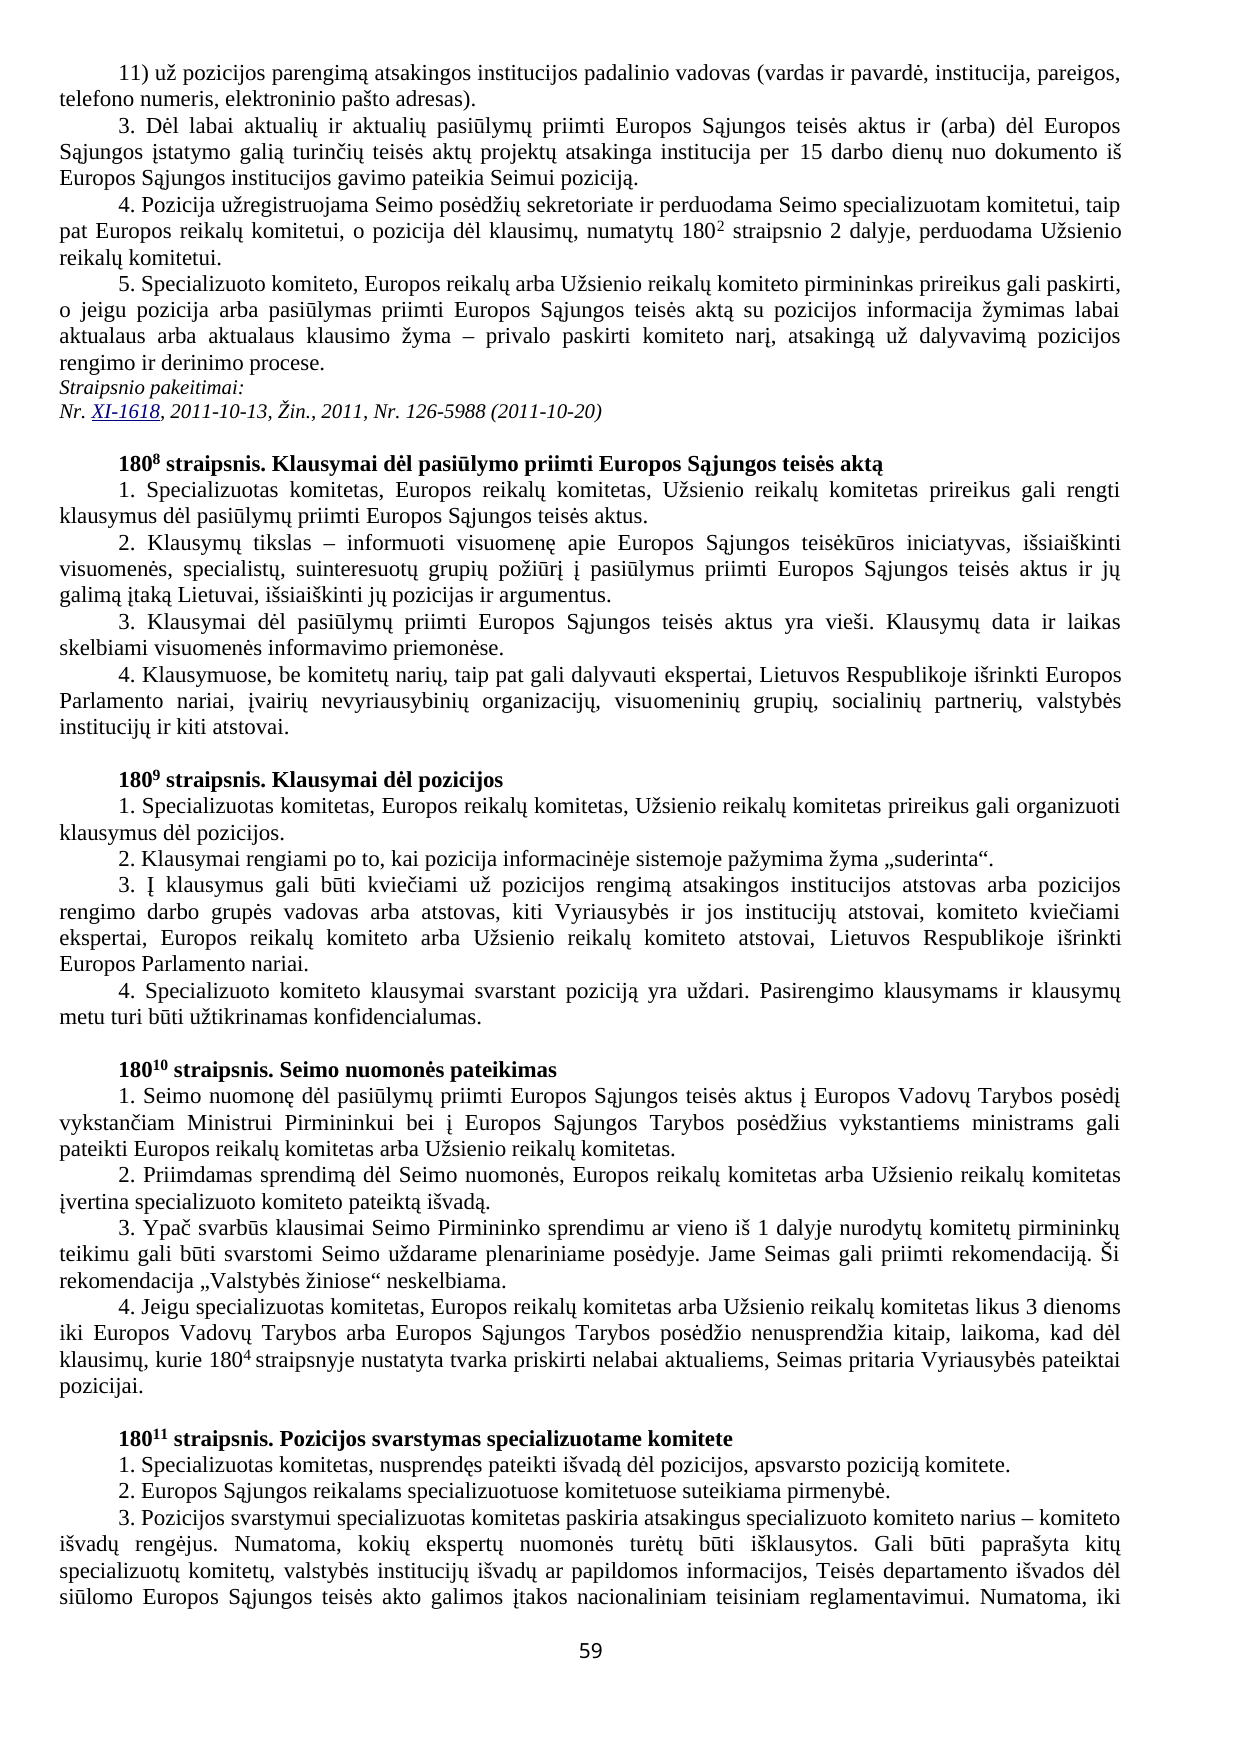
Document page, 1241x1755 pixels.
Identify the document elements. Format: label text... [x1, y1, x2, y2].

text 4. Jeigu specializuotas komitetas, Europos reikalų komitetas arba Užsienio reikalų komitetas likus 3 dienoms iki Europos Vadovų Tarybos arba Europos Sąjungos Tarybos posėdžio nenusprendžia kitaip, laikoma, kad dėl klausimų, kurie 1804 straipsnyje nustatyta tvarka priskirti nelabai aktualiems, Seimas pritaria Vyriausybės pateiktai pozicijai. [59, 1293, 1122, 1398]
text 5. Specializuoto komiteto, Europos reikalų arba Užsienio reikalų komiteto pirmininkas prireikus gali paskirti, o jeigu pozicija arba pasiūlymas priimti Europos Sąjungos teisės aktą su pozicijos informacija žymimas labai aktualaus arba aktualaus klausimo žyma – privalo paskirti komiteto narį, atsakingą už dalyvavimą pozicijos rengimo ir derinimo procese. [59, 270, 1122, 375]
text 1. Specializuotas komitetas, nusprendęs pateikti išvadą dėl pozicijos, apsvarsto poziciją komitete. [59, 1451, 1122, 1478]
text 3. Ypač svarbūs klausimai Seimo Pirmininko sprendimu ar vieno iš 1 dalyje nurodytų komitetų pirmininkų teikimu gali būti svarstomi Seimo uždarame plenariniame posėdyje. Jame Seimas gali priimti rekomendaciją. Ši rekomendacija „Valstybės žiniose“ neskelbiama. [59, 1214, 1122, 1293]
text 2. Klausymai rengiami po to, kai pozicija informacinėje sistemoje pažymima žyma „suderinta“. [59, 845, 1122, 871]
text 2. Europos Sąjungos reikalams specializuotuose komitetuose suteikiama pirmenybė. [59, 1478, 1122, 1504]
text 2. Klausymų tikslas – informuoti visuomenę apie Europos Sąjungos teisėkūros iniciatyvas, išsiaiškinti visuomenės, specialistų, suinteresuotų grupių požiūrį į pasiūlymus priimti Europos Sąjungos teisės aktus ir jų galimą įtaką Lietuvai, išsiaiškinti jų pozicijas ir argumentus. [59, 529, 1122, 608]
text 1. Seimo nuomonę dėl pasiūlymų priimti Europos Sąjungos teisės aktus į Europos Vadovų Tarybos posėdį vykstančiam Ministrui Pirmininkui bei į Europos Sąjungos Tarybos posėdžius vykstantiems ministrams gali pateikti Europos reikalų komitetas arba Užsienio reikalų komitetas. [59, 1082, 1122, 1161]
text Nr. XI-1618, 2011-10-13, Žin., 2011, Nr. 126-5988 (2011-10-20) [59, 399, 1122, 423]
text 18011 straipsnis. Pozicijos svarstymas specializuotame komitete [59, 1425, 1122, 1451]
text 3. Pozicijos svarstymui specializuotas komitetas paskiria atsakingus specializuoto komiteto narius – komiteto išvadų rengėjus. Numatoma, kokių ekspertų nuomonės turėtų būti išklausytos. Gali būti paprašyta kitų specializuotų komitetų, valstybės institucijų išvadų ar papildomos informacijos, Teisės departamento išvados dėl siūlomo Europos Sąjungos teisės akto galimos įtakos nacionaliniam teisiniam reglamentavimui. Numatoma, iki [59, 1504, 1122, 1609]
text 1808 straipsnis. Klausymai dėl pasiūlymo priimti Europos Sąjungos teisės aktą [59, 450, 1122, 476]
text 1. Specializuotas komitetas, Europos reikalų komitetas, Užsienio reikalų komitetas prireikus gali rengti klausymus dėl pasiūlymų priimti Europos Sąjungos teisės aktus. [59, 476, 1122, 529]
text 2. Priimdamas sprendimą dėl Seimo nuomonės, Europos reikalų komitetas arba Užsienio reikalų komitetas įvertina specializuoto komiteto pateiktą išvadą. [59, 1161, 1122, 1214]
text 11) už pozicijos parengimą atsakingos institucijos padalinio vadovas (vardas ir pavardė, institucija, pareigos, telefono numeris, elektroninio pašto adresas). [59, 59, 1122, 112]
text Straipsnio pakeitimai: [59, 375, 1122, 399]
text 3. Į klausymus gali būti kviečiami už pozicijos rengimą atsakingos institucijos atstovas arba pozicijos rengimo darbo grupės vadovas arba atstovas, kiti Vyriausybės ir jos institucijų atstovai, komiteto kviečiami ekspertai, Europos reikalų komiteto arba Užsienio reikalų komiteto atstovai, Lietuvos Respublikoje išrinkti Europos Parlamento nariai. [59, 871, 1122, 977]
text 4. Pozicija užregistruojama Seimo posėdžių sekretoriate ir perduodama Seimo specializuotam komitetui, taip pat Europos reikalų komitetui, o pozicija dėl klausimų, numatytų 1802 straipsnio 2 dalyje, perduodama Užsienio reikalų komitetui. [59, 191, 1122, 270]
text 4. Klausymuose, be komitetų narių, taip pat gali dalyvauti ekspertai, Lietuvos Respublikoje išrinkti Europos Parlamento nariai, įvairių nevyriausybinių organizacijų, visuomeninių grupių, socialinių partnerių, valstybės institucijų ir kiti atstovai. [59, 661, 1122, 740]
text 3. Klausymai dėl pasiūlymų priimti Europos Sąjungos teisės aktus yra vieši. Klausymų data ir laikas skelbiami visuomenės informavimo priemonėse. [59, 608, 1122, 661]
text 18010 straipsnis. Seimo nuomonės pateikimas [59, 1056, 1122, 1082]
text 1809 straipsnis. Klausymai dėl pozicijos [59, 766, 1122, 792]
text 3. Dėl labai aktualių ir aktualių pasiūlymų priimti Europos Sąjungos teisės aktus ir (arba) dėl Europos Sąjungos įstatymo galią turinčių teisės aktų projektų atsakinga institucija per 15 darbo dienų nuo dokumento iš Europos Sąjungos institucijos gavimo pateikia Seimui poziciją. [59, 112, 1122, 191]
text 1. Specializuotas komitetas, Europos reikalų komitetas, Užsienio reikalų komitetas prireikus gali organizuoti klausymus dėl pozicijos. [59, 792, 1122, 845]
text 4. Specializuoto komiteto klausymai svarstant poziciją yra uždari. Pasirengimo klausymams ir klausymų metu turi būti užtikrinamas konfidencialumas. [59, 977, 1122, 1029]
